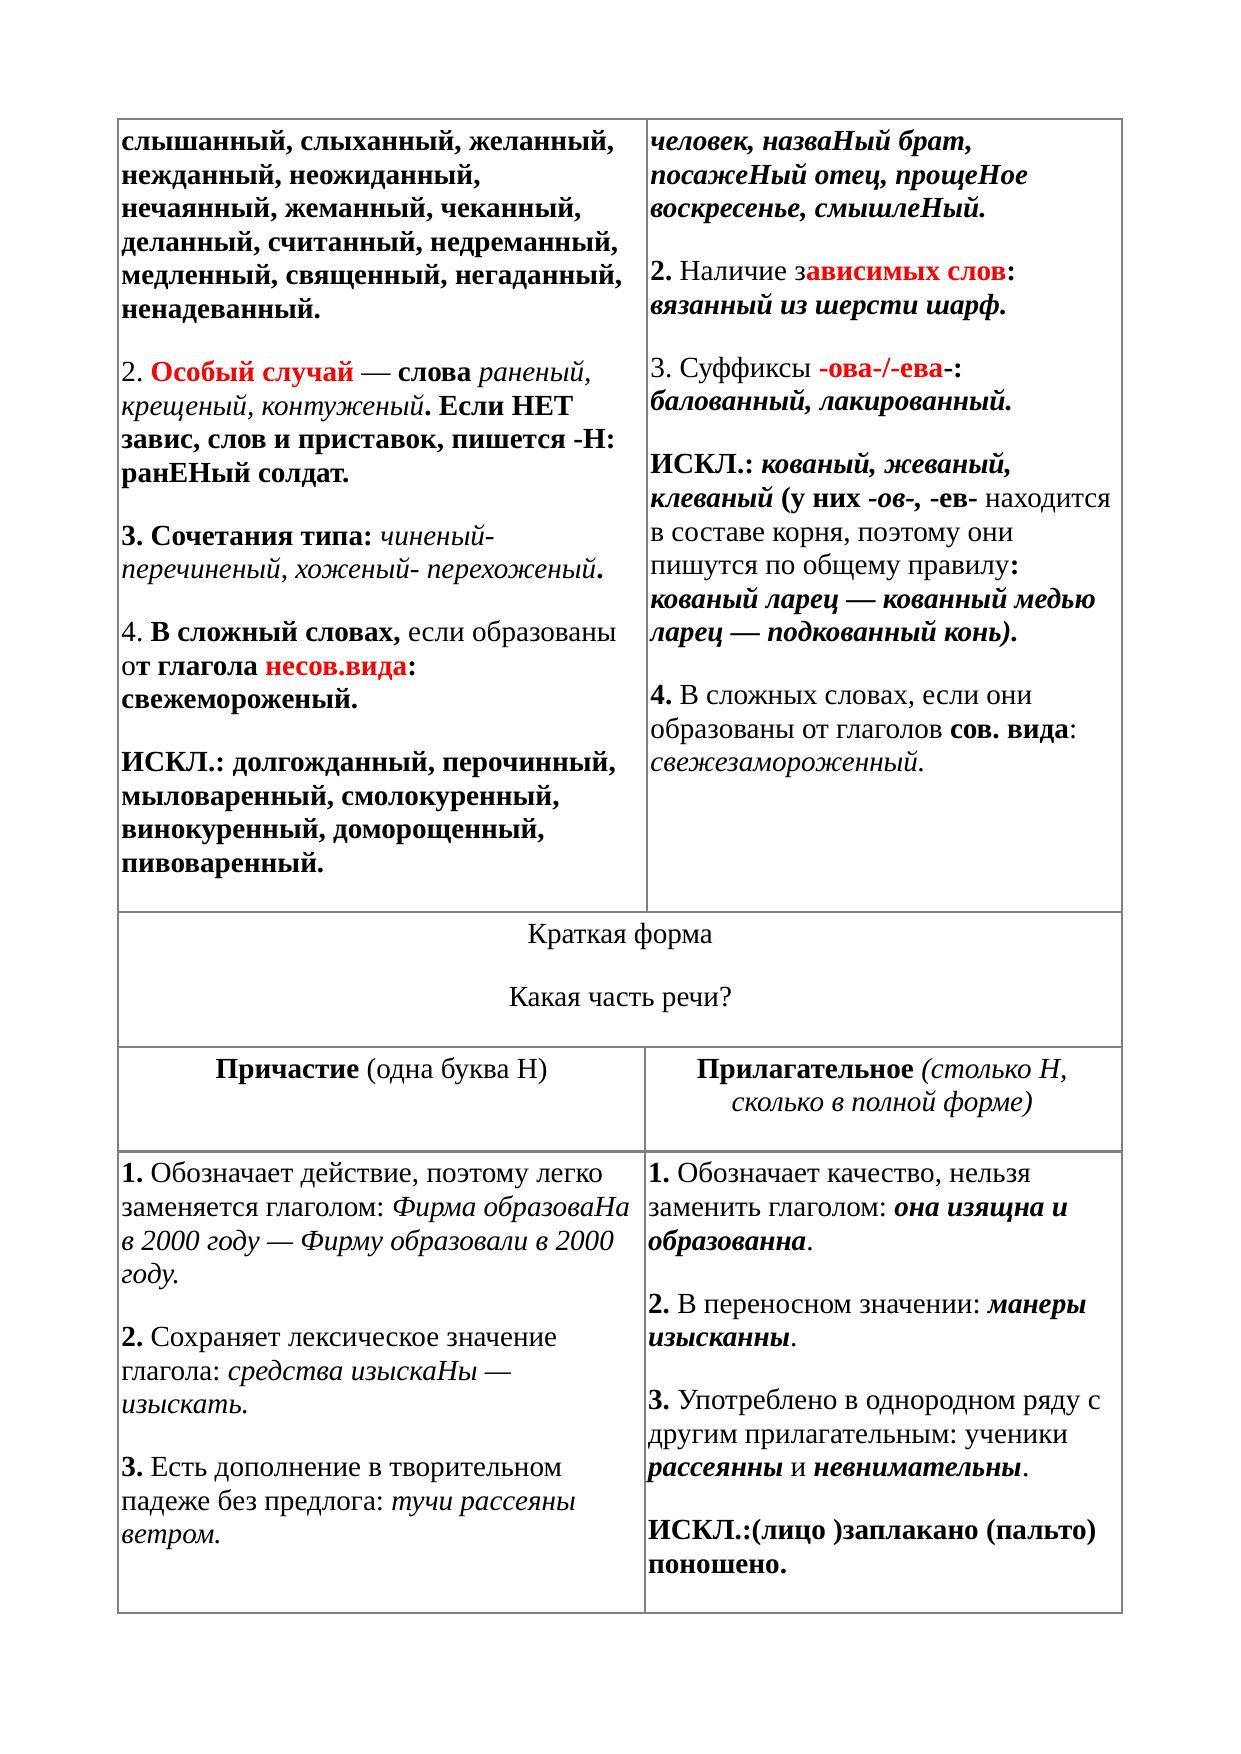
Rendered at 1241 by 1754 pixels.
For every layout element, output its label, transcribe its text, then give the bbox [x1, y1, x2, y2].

table_cell слышанный, слыханный, желанный, нежданный, неожиданный, нечаянный, жеманный, чеканный, деланный, считанный, недреманный, медленный, священный, негаданный, ненадеванный. 2. Особый случай — слова раненый, крещеный, контуженый. Если НЕТ завис, слов и приставок, пишется -Н: ранЕНый солдат. 3. Сочетания типа: чиненый-перечиненый, хоженый- перехоженый. 4. В сложный словах, если образованы от глагола несов.вида: свежемороженый. ИСКЛ.: долгожданный, перочинный, мыловаренный, смолокуренный, винокуренный, доморощенный, пивоваренный. [119, 120, 646, 911]
table_cell Причастие (одна буква Н) [119, 1048, 644, 1150]
table_cell Прилагательное (столько Н, сколько в полной форме) [646, 1048, 1121, 1150]
table_cell человек, назваНый брат, посажеНый отец, прощеНое воскресенье, смышлеНый. 2. Наличие зависимых слов: вязанный из шерсти шарф. 3. Суффиксы -ова-/-ева-: балованный, лакированный. ИСКЛ.: кованый, жеваный, клеваный (у них -ов-, -ев- находится в составе корня, поэтому они пишутся по общему правилу: кованый ларец — кованный медью ларец — подкованный конь). 4. В сложных словах, если они образованы от глаголов сов. вида: свежезамороженный. [648, 120, 1121, 911]
table_cell 1. Обозначает качество, нельзя заменить глаголом: она изящна и образованна. 2. В переносном значении: манеры изысканны. 3. Употреблено в однородном ряду с другим прилагательным: ученики рассеянны и невнимательны. ИСКЛ.:(лицо )заплакано (пальто) поношено. [646, 1153, 1121, 1612]
table_cell 1. Обозначает действие, поэтому легко заменяется глаголом: Фирма образоваНа в 2000 году — Фирму образовали в 2000 году. 2. Сохраняет лексическое значение глагола: средства изыскаНы — изыскать. 3. Есть дополнение в творительном падеже без предлога: тучи рассеяны ветром. [119, 1153, 644, 1612]
table_cell Краткая форма Какая часть речи? [119, 913, 1121, 1046]
